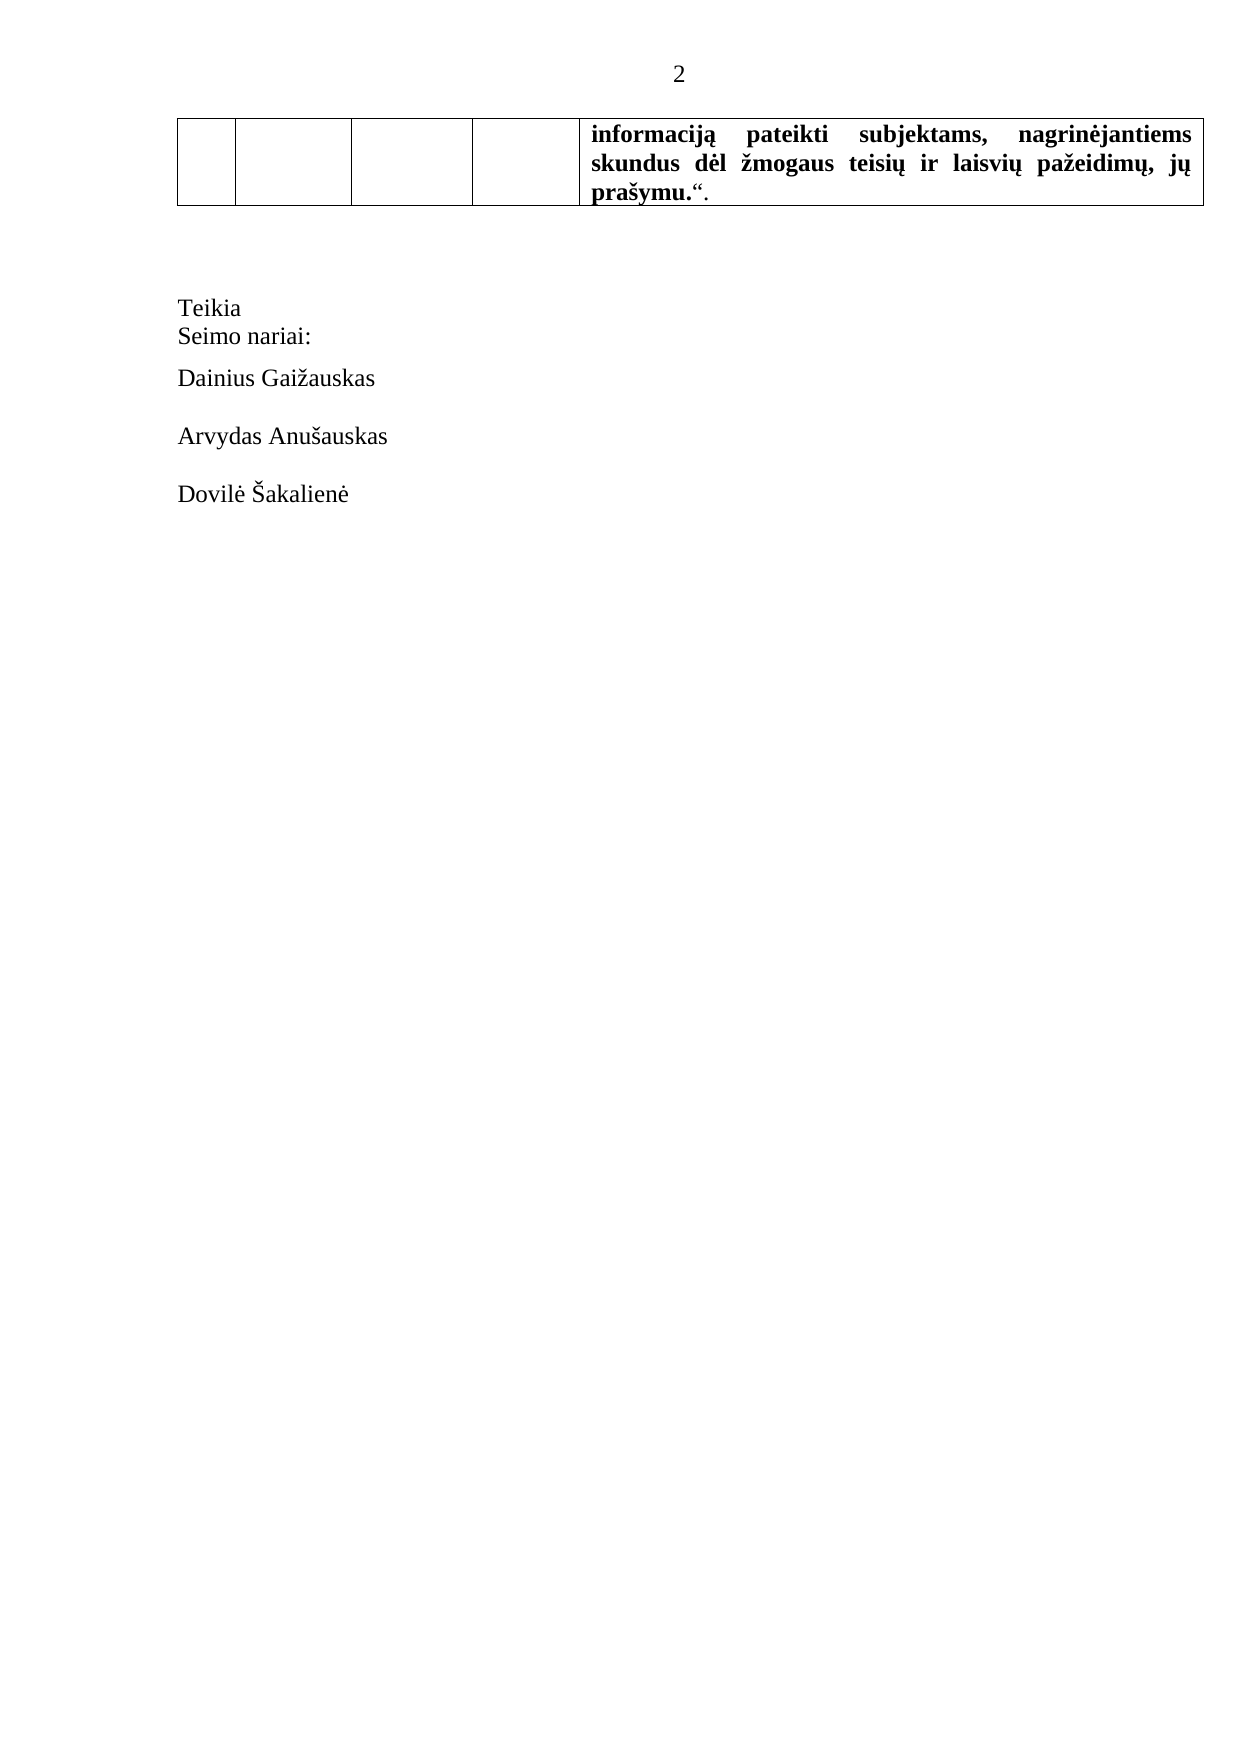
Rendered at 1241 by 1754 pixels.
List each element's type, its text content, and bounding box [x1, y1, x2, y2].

table_cell [352, 119, 472, 205]
text Arvydas Anušauskas [177, 421, 1181, 449]
text Teikia [177, 293, 1181, 321]
text Dainius Gaižauskas [177, 363, 1181, 391]
table_cell [178, 119, 235, 205]
table_cell informaciją pateikti subjektams, nagrinėjantiems skundus dėl žmogaus teisių ir laisvių pažeidimų, jų prašymu.“. [580, 119, 1203, 205]
text Dovilė Šakalienė [177, 479, 1181, 507]
table_cell [236, 119, 351, 205]
text Seimo nariai: [177, 321, 1181, 350]
table_cell [473, 119, 579, 205]
